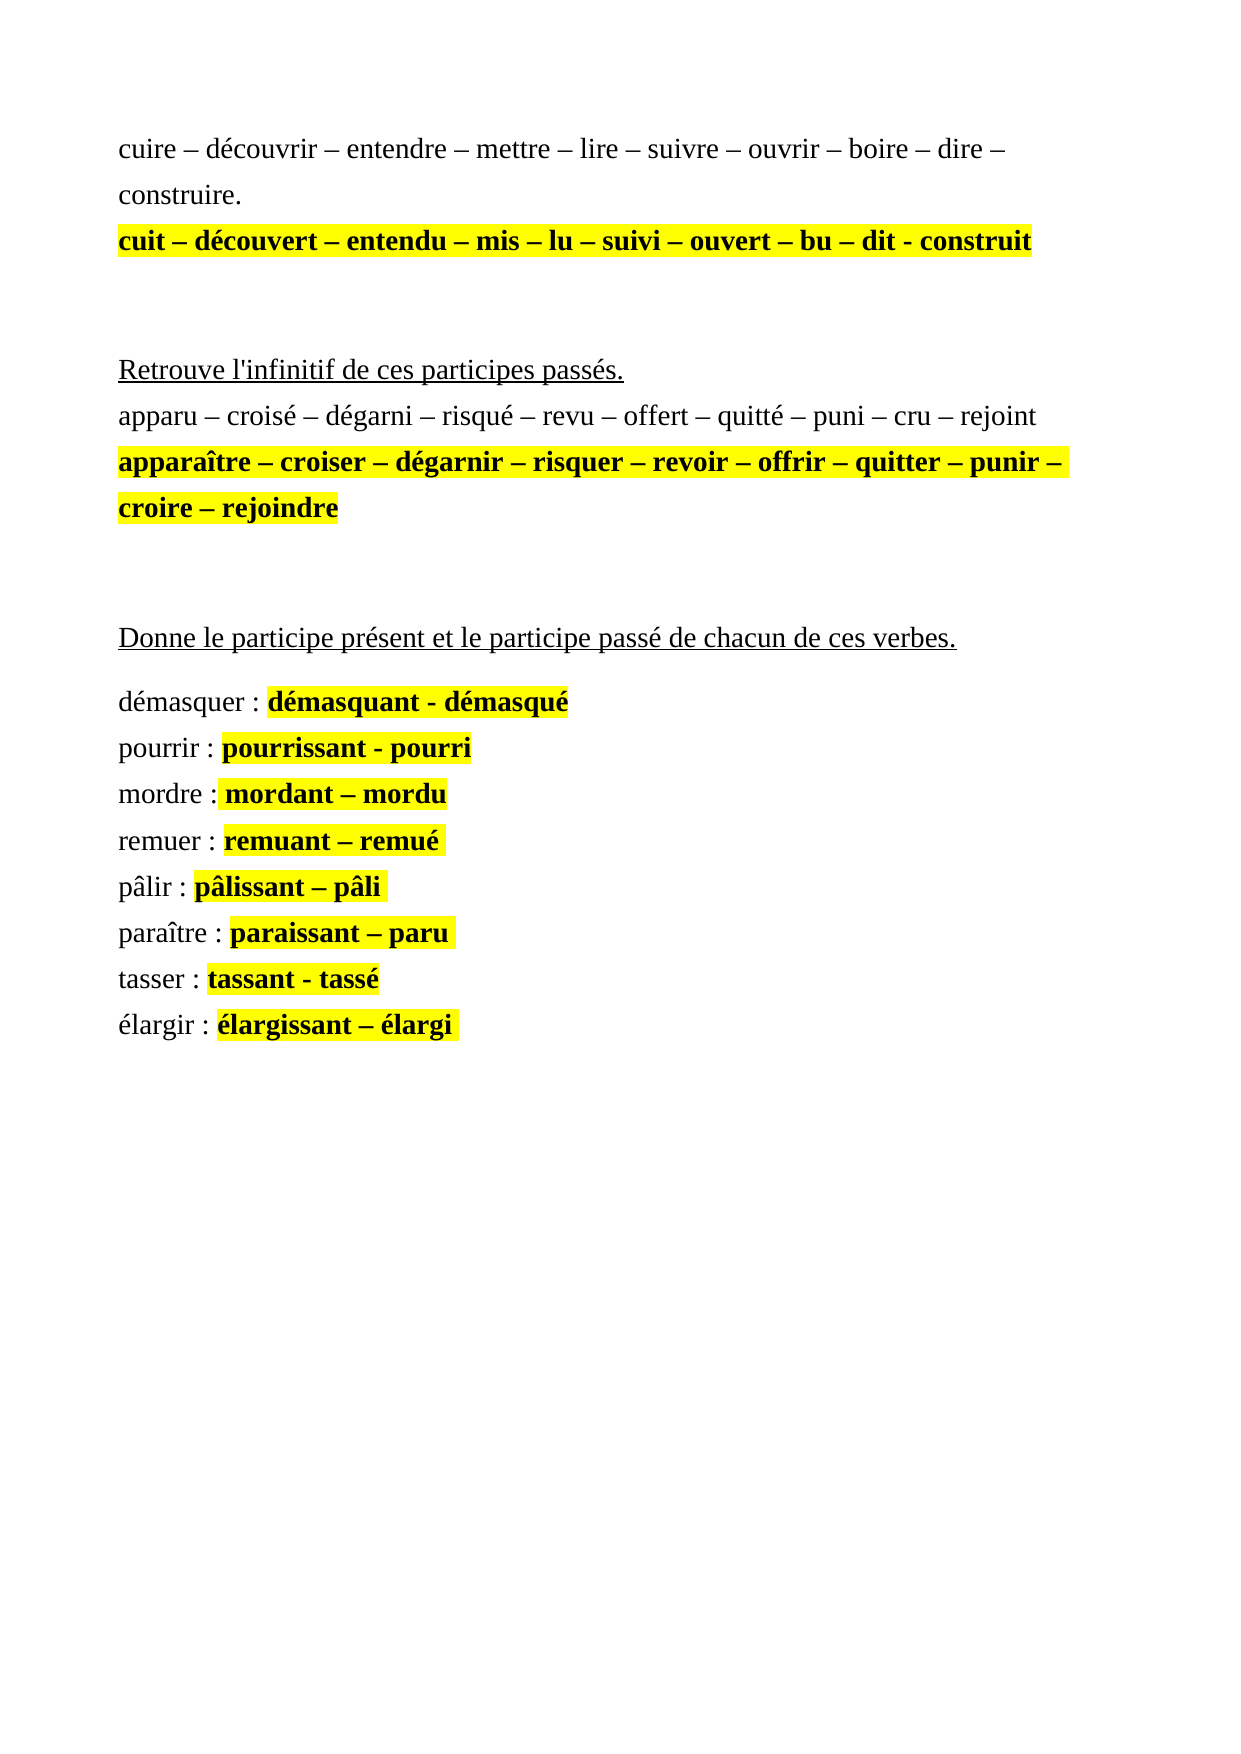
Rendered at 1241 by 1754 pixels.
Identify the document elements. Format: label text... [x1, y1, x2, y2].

text paraître : paraissant – paru [118, 916, 1122, 949]
text démasquer : démasquant - démasqué [118, 686, 1122, 718]
text apparu – croisé – dégarni – risqué – revu – offert – quitté – puni – cru – rejoint [118, 399, 1122, 432]
text cuit – découvert – entendu – mis – lu – suivi – ouvert – bu – dit - construit [118, 224, 1122, 257]
text remuer : remuant – remué [118, 824, 1122, 856]
text élargir : élargissant – élargi [118, 1009, 1122, 1041]
text construire. [118, 178, 1122, 210]
text mordre : mordant – mordu [118, 778, 1122, 810]
text pourrir : pourrissant - pourri [118, 732, 1122, 764]
text Retrouve l'infinitif de ces participes passés. [118, 353, 1122, 386]
text pâlir : pâlissant – pâli [118, 870, 1122, 902]
text Donne le participe présent et le participe passé de chacun de ces verbes. [118, 621, 1122, 653]
text croire – rejoindre [118, 492, 1122, 524]
text apparaître – croiser – dégarnir – risquer – revoir – offrir – quitter – punir – [118, 446, 1122, 478]
text tasser : tassant - tassé [118, 962, 1122, 995]
text cuire – découvrir – entendre – mettre – lire – suivre – ouvrir – boire – dire – [118, 132, 1122, 164]
